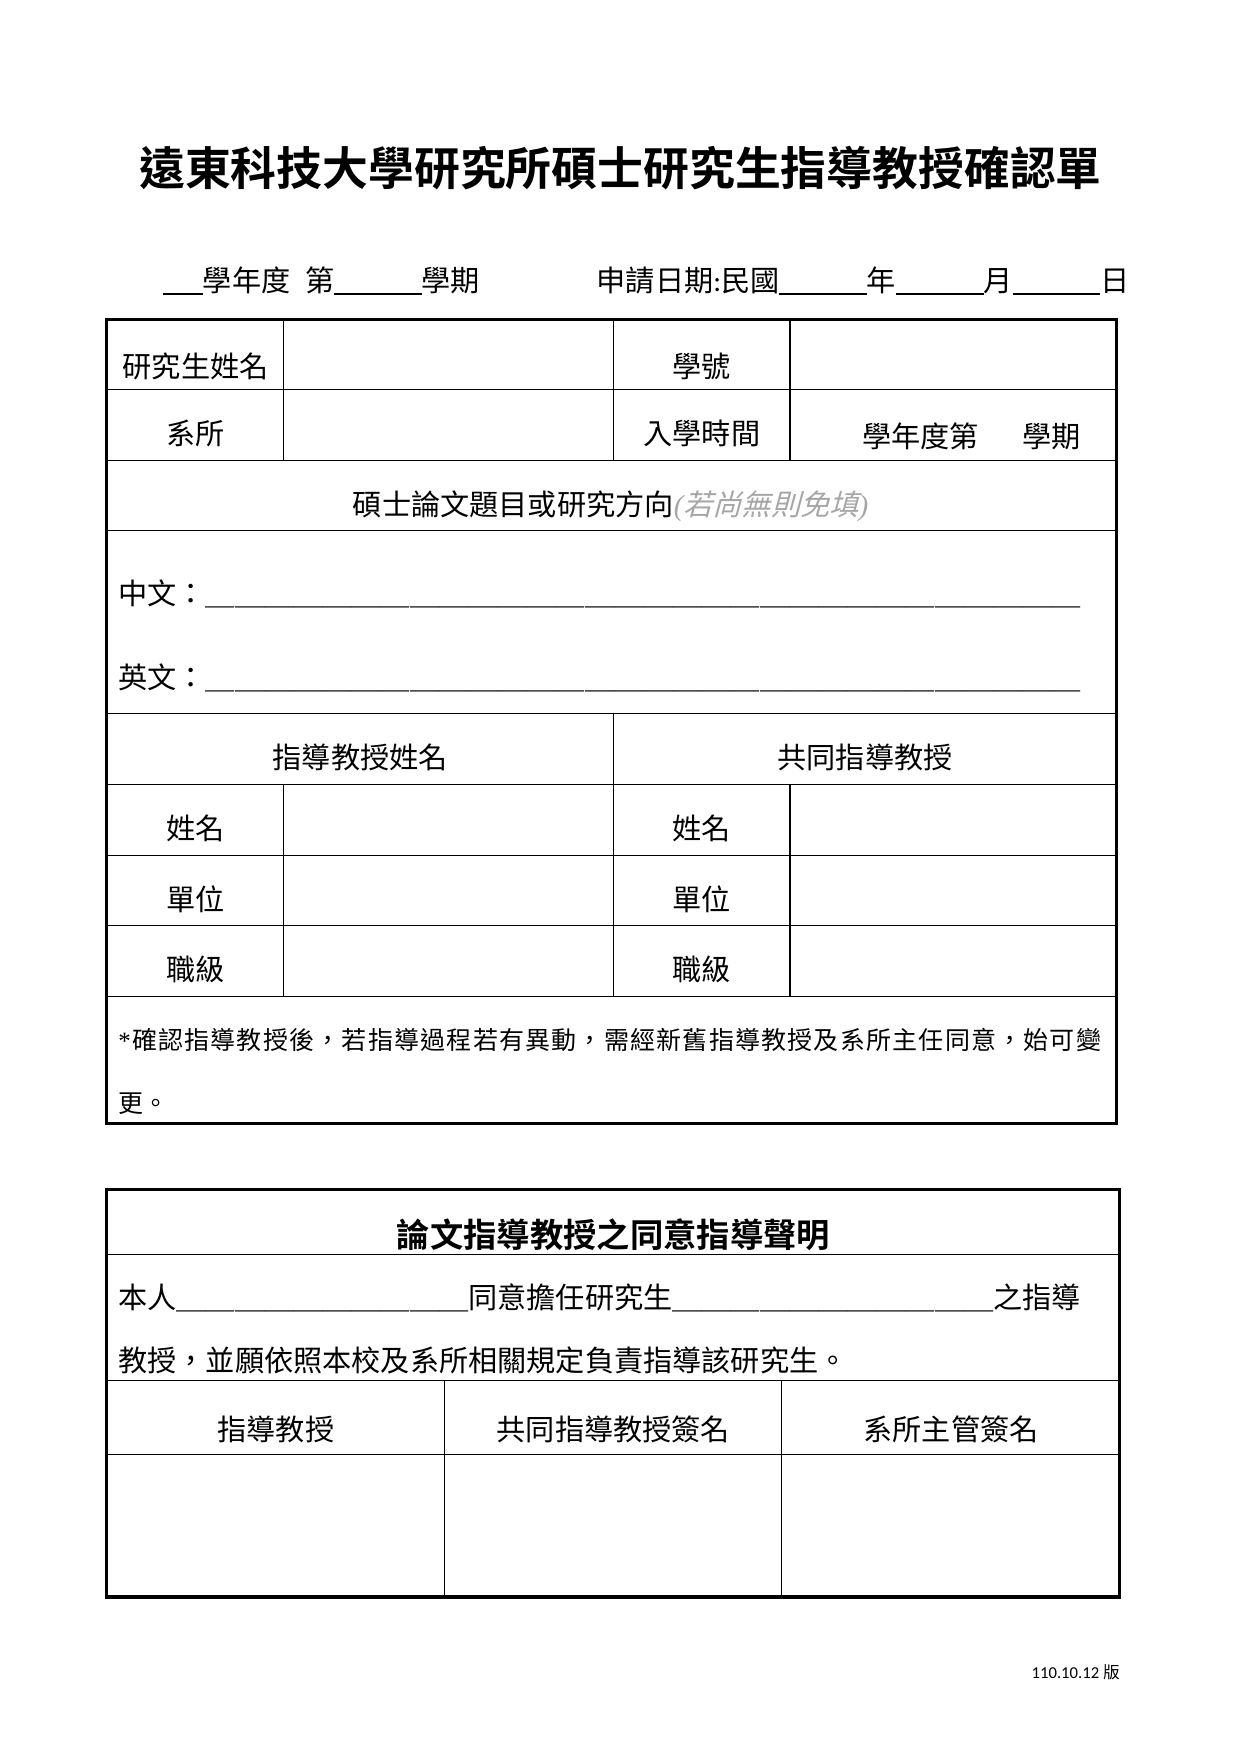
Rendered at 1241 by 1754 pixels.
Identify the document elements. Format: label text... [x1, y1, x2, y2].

table_header 學號 [614, 321, 789, 389]
table_cell 本人＿＿＿＿＿＿＿＿＿＿同意擔任研究生＿＿＿＿＿＿＿＿＿＿＿之指導教授，並願依照本校及系所相關規定負責指導該研究生。 [108, 1255, 1118, 1379]
table_cell [108, 1455, 444, 1595]
table_cell [284, 785, 613, 854]
table_cell [284, 390, 613, 459]
table_header [791, 321, 1115, 389]
text 遠東科技大學研究所碩士研究生指導教授確認單 [106, 93, 1134, 218]
text 學年度 第 學期 申請日期:民國 年 月 日 [32, 237, 1228, 299]
table_cell [445, 1455, 781, 1595]
table_cell *確認指導教授後，若指導過程若有異動，需經新舊指導教授及系所主任同意，始可變更。 [108, 997, 1115, 1122]
table_cell 職級 [614, 926, 789, 996]
table_cell 指導教授 [108, 1381, 444, 1453]
table_cell 單位 [614, 856, 789, 925]
table_cell 職級 [108, 926, 283, 996]
table_header 論文指導教授之同意指導聲明 [108, 1191, 1118, 1253]
table_cell 中文：＿＿＿＿＿＿＿＿＿＿＿＿＿＿＿＿＿＿＿＿＿＿＿＿＿＿＿＿＿＿ 英文：＿＿＿＿＿＿＿＿＿＿＿＿＿＿＿＿＿＿＿＿＿＿＿＿＿＿＿＿＿＿ [108, 531, 1115, 713]
table_cell [791, 856, 1115, 925]
table_cell 系所主管簽名 [782, 1381, 1118, 1453]
table_cell 姓名 [614, 785, 789, 854]
table_cell [284, 926, 613, 996]
table_cell 系所 [108, 390, 283, 459]
table_cell 入學時間 [614, 390, 789, 459]
table_cell [791, 926, 1115, 996]
table_cell [284, 856, 613, 925]
table_cell 姓名 [108, 785, 283, 854]
table_header [284, 321, 613, 389]
table_cell 指導教授姓名 [108, 714, 613, 784]
table_cell 共同指導教授簽名 [445, 1381, 781, 1453]
table_cell 碩士論文題目或研究方向(若尚無則免填) [108, 461, 1115, 530]
table_header 研究生姓名 [108, 321, 283, 389]
table_cell [782, 1455, 1118, 1595]
table_cell 單位 [108, 856, 283, 925]
table_cell 學年度第 學期 [791, 390, 1115, 459]
table_cell 共同指導教授 [614, 714, 1115, 784]
table_cell [791, 785, 1115, 854]
